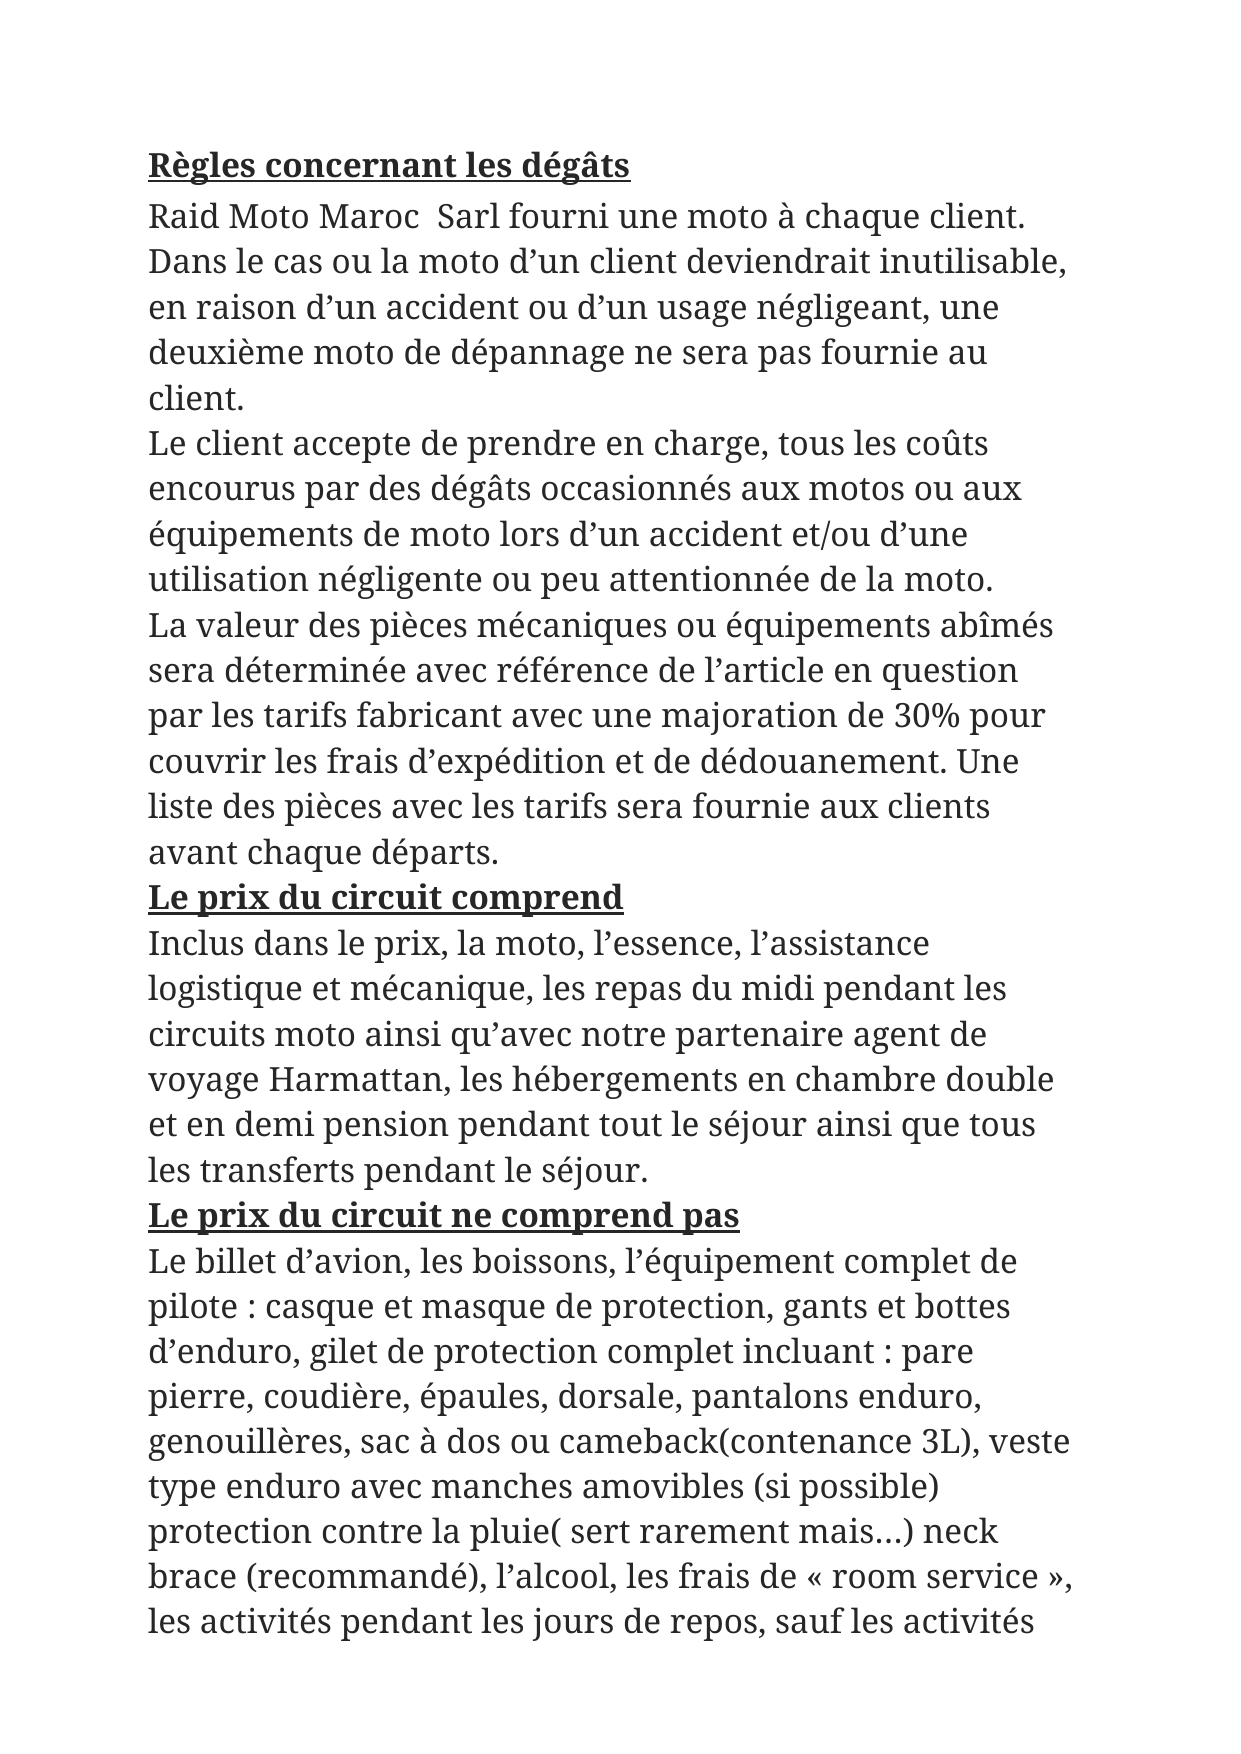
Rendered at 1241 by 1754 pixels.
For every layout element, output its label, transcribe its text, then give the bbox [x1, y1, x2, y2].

text Le prix du circuit ne comprend pas [148, 1192, 1090, 1237]
text Inclus dans le prix, la moto, l’essence, l’assistance logistique et mécanique, les repas du midi pendant les circuits moto ainsi qu’avec notre partenaire agent de voyage Harmattan, les hébergements en chambre double et en demi pension pendant tout le séjour ainsi que tous les transferts pendant le séjour. [148, 919, 1063, 1192]
text Règles concernant les dégâts [148, 141, 1090, 187]
text Le client accepte de prendre en charge, tous les coûts encourus par des dégâts occasionnés aux motos ou aux équipements de moto lors d’un accident et/ou d’une utilisation négligente ou peu attentionnée de la moto. [148, 420, 1067, 601]
text Raid Moto Maroc Sarl fourni une moto à chaque client. Dans le cas ou la moto d’un client deviendrait inutilisable, en raison d’un accident ou d’un usage négligeant, une deuxième moto de dépannage ne sera pas fournie au client. [148, 193, 1080, 420]
text Le billet d’avion, les boissons, l’équipement complet de pilote : casque et masque de protection, gants et bottes d’enduro, gilet de protection complet incluant : pare pierre, coudière, épaules, dorsale, pantalons enduro, genouillères, sac à dos ou cameback(contenance 3L), veste type enduro avec manches amovibles (si possible) protection contre la pluie( sert rarement mais…) neck brace (recommandé), l’alcool, les frais de « room service », les activités pendant les jours de repos, sauf les activités [148, 1238, 1088, 1643]
text Le prix du circuit comprend [148, 874, 1090, 919]
text La valeur des pièces mécaniques ou équipements abîmés sera déterminée avec référence de l’article en question par les tarifs fabricant avec une majoration de 30% pour couvrir les frais d’expédition et de dédouanement. Une liste des pièces avec les tarifs sera fournie aux clients avant chaque départs. [148, 601, 1065, 874]
